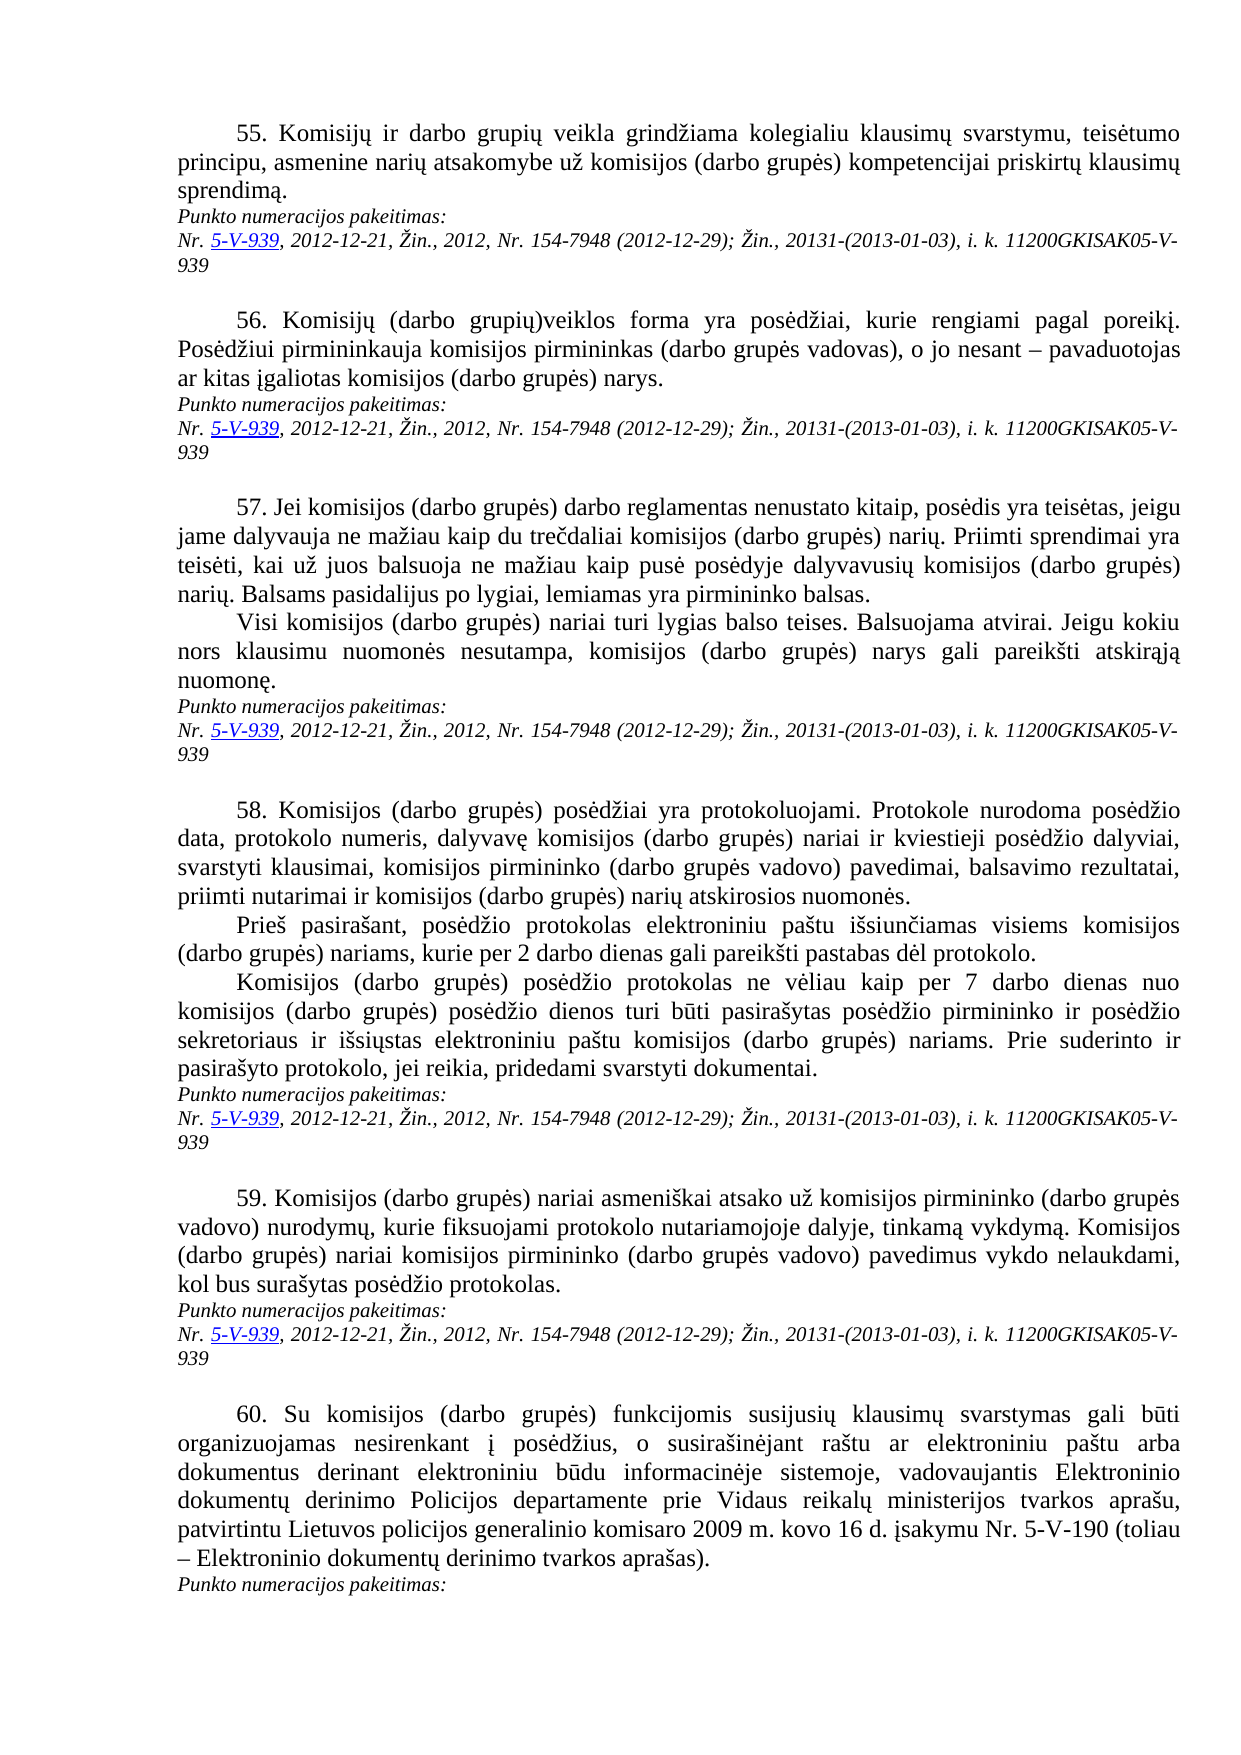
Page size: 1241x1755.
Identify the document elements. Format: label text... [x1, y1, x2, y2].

text 59. Komisijos (darbo grupės) nariai asmeniškai atsako už komisijos pirmininko (darbo grupės vadovo) nurodymų, kurie fiksuojami protokolo nutariamojoje dalyje, tinkamą vykdymą. Komisijos (darbo grupės) nariai komisijos pirmininko (darbo grupės vadovo) pavedimus vykdo nelaukdami, kol bus surašytas posėdžio protokolas. [177, 1183, 1181, 1298]
text Nr. 5-V-939, 2012-12-21, Žin., 2012, Nr. 154-7948 (2012-12-29); Žin., 20131-(2013-01-03), i. k. 11200GKISAK05-V-939 [177, 718, 1181, 766]
text Nr. 5-V-939, 2012-12-21, Žin., 2012, Nr. 154-7948 (2012-12-29); Žin., 20131-(2013-01-03), i. k. 11200GKISAK05-V-939 [177, 1106, 1181, 1154]
text Punkto numeracijos pakeitimas: [177, 1298, 1181, 1322]
text Visi komisijos (darbo grupės) nariai turi lygias balso teises. Balsuojama atvirai. Jeigu kokiu nors klausimu nuomonės nesutampa, komisijos (darbo grupės) narys gali pareikšti atskirąją nuomonę. [177, 607, 1181, 694]
text 56. Komisijų (darbo grupių)veiklos forma yra posėdžiai, kurie rengiami pagal poreikį. Posėdžiui pirmininkauja komisijos pirmininkas (darbo grupės vadovas), o jo nesant – pavaduotojas ar kitas įgaliotas komisijos (darbo grupės) narys. [177, 305, 1181, 392]
text Nr. 5-V-939, 2012-12-21, Žin., 2012, Nr. 154-7948 (2012-12-29); Žin., 20131-(2013-01-03), i. k. 11200GKISAK05-V-939 [177, 416, 1181, 464]
text Nr. 5-V-939, 2012-12-21, Žin., 2012, Nr. 154-7948 (2012-12-29); Žin., 20131-(2013-01-03), i. k. 11200GKISAK05-V-939 [177, 1322, 1181, 1370]
text 55. Komisijų ir darbo grupių veikla grindžiama kolegialiu klausimų svarstymu, teisėtumo principu, asmenine narių atsakomybe už komisijos (darbo grupės) kompetencijai priskirtų klausimų sprendimą. [177, 118, 1181, 204]
text Punkto numeracijos pakeitimas: [177, 1572, 1181, 1596]
text 60. Su komisijos (darbo grupės) funkcijomis susijusių klausimų svarstymas gali būti organizuojamas nesirenkant į posėdžius, o susirašinėjant raštu ar elektroniniu paštu arba dokumentus derinant elektroniniu būdu informacinėje sistemoje, vadovaujantis Elektroninio dokumentų derinimo Policijos departamente prie Vidaus reikalų ministerijos tvarkos aprašu, patvirtintu Lietuvos policijos generalinio komisaro 2009 m. kovo 16 d. įsakymu Nr. 5-V-190 (toliau – Elektroninio dokumentų derinimo tvarkos aprašas). [177, 1399, 1181, 1572]
text Punkto numeracijos pakeitimas: [177, 694, 1181, 718]
text Nr. 5-V-939, 2012-12-21, Žin., 2012, Nr. 154-7948 (2012-12-29); Žin., 20131-(2013-01-03), i. k. 11200GKISAK05-V-939 [177, 228, 1181, 277]
text Prieš pasirašant, posėdžio protokolas elektroniniu paštu išsiunčiamas visiems komisijos (darbo grupės) nariams, kurie per 2 darbo dienas gali pareikšti pastabas dėl protokolo. [177, 910, 1181, 967]
text Komisijos (darbo grupės) posėdžio protokolas ne vėliau kaip per 7 darbo dienas nuo komisijos (darbo grupės) posėdžio dienos turi būti pasirašytas posėdžio pirmininko ir posėdžio sekretoriaus ir išsiųstas elektroniniu paštu komisijos (darbo grupės) nariams. Prie suderinto ir pasirašyto protokolo, jei reikia, pridedami svarstyti dokumentai. [177, 967, 1181, 1082]
text Punkto numeracijos pakeitimas: [177, 392, 1181, 416]
text Punkto numeracijos pakeitimas: [177, 204, 1181, 228]
text 57. Jei komisijos (darbo grupės) darbo reglamentas nenustato kitaip, posėdis yra teisėtas, jeigu jame dalyvauja ne mažiau kaip du trečdaliai komisijos (darbo grupės) narių. Priimti sprendimai yra teisėti, kai už juos balsuoja ne mažiau kaip pusė posėdyje dalyvavusių komisijos (darbo grupės) narių. Balsams pasidalijus po lygiai, lemiamas yra pirmininko balsas. [177, 492, 1181, 607]
text Punkto numeracijos pakeitimas: [177, 1082, 1181, 1106]
text 58. Komisijos (darbo grupės) posėdžiai yra protokoluojami. Protokole nurodoma posėdžio data, protokolo numeris, dalyvavę komisijos (darbo grupės) nariai ir kviestieji posėdžio dalyviai, svarstyti klausimai, komisijos pirmininko (darbo grupės vadovo) pavedimai, balsavimo rezultatai, priimti nutarimai ir komisijos (darbo grupės) narių atskirosios nuomonės. [177, 795, 1181, 910]
